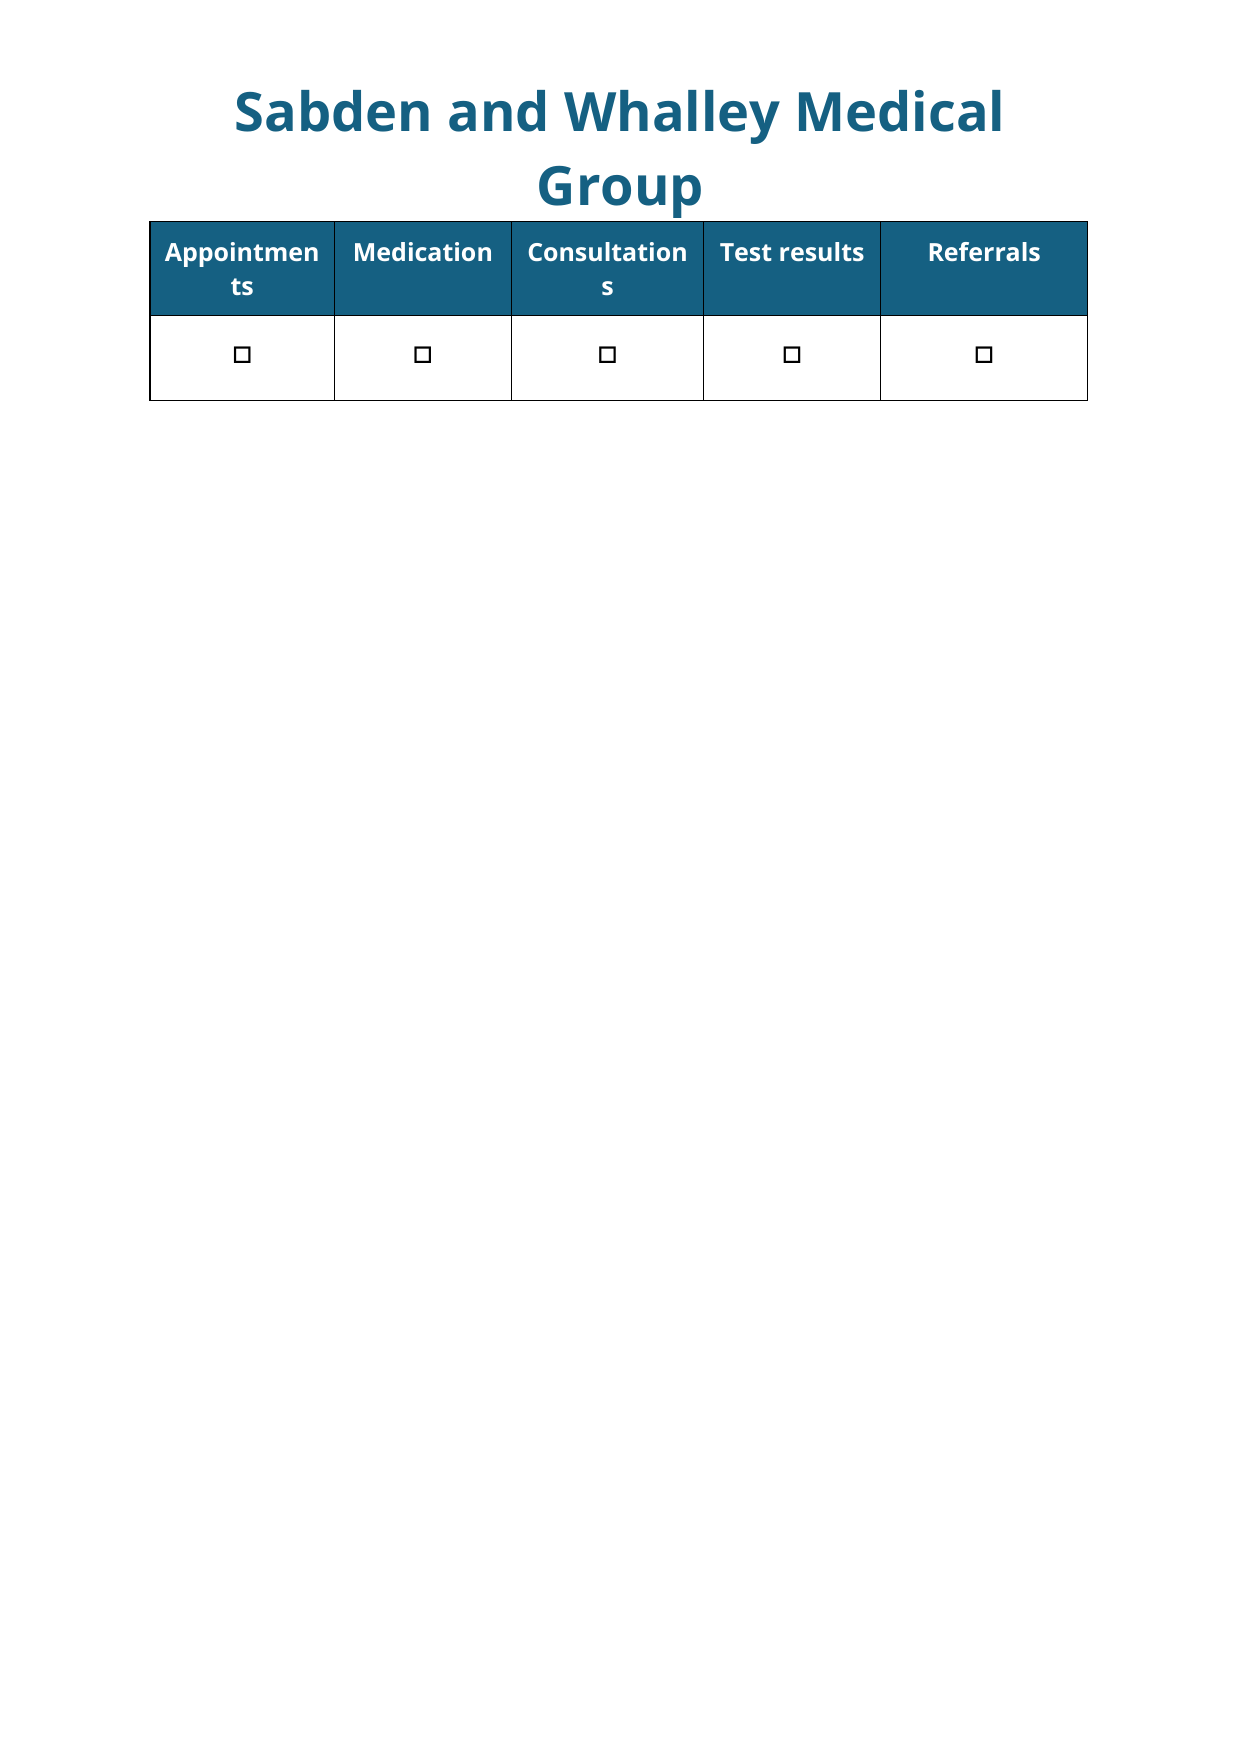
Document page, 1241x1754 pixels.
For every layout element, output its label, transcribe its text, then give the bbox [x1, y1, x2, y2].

table_header Appointments [151, 222, 334, 315]
table_cell  [335, 316, 511, 400]
table_cell  [881, 316, 1087, 400]
table_cell  [512, 316, 703, 400]
table_header Test results [704, 222, 880, 315]
table_header Consultations [512, 222, 703, 315]
table_header Medication [335, 222, 511, 315]
table_cell  [704, 316, 880, 400]
table_header Referrals [881, 222, 1087, 315]
table_cell  [151, 316, 334, 400]
